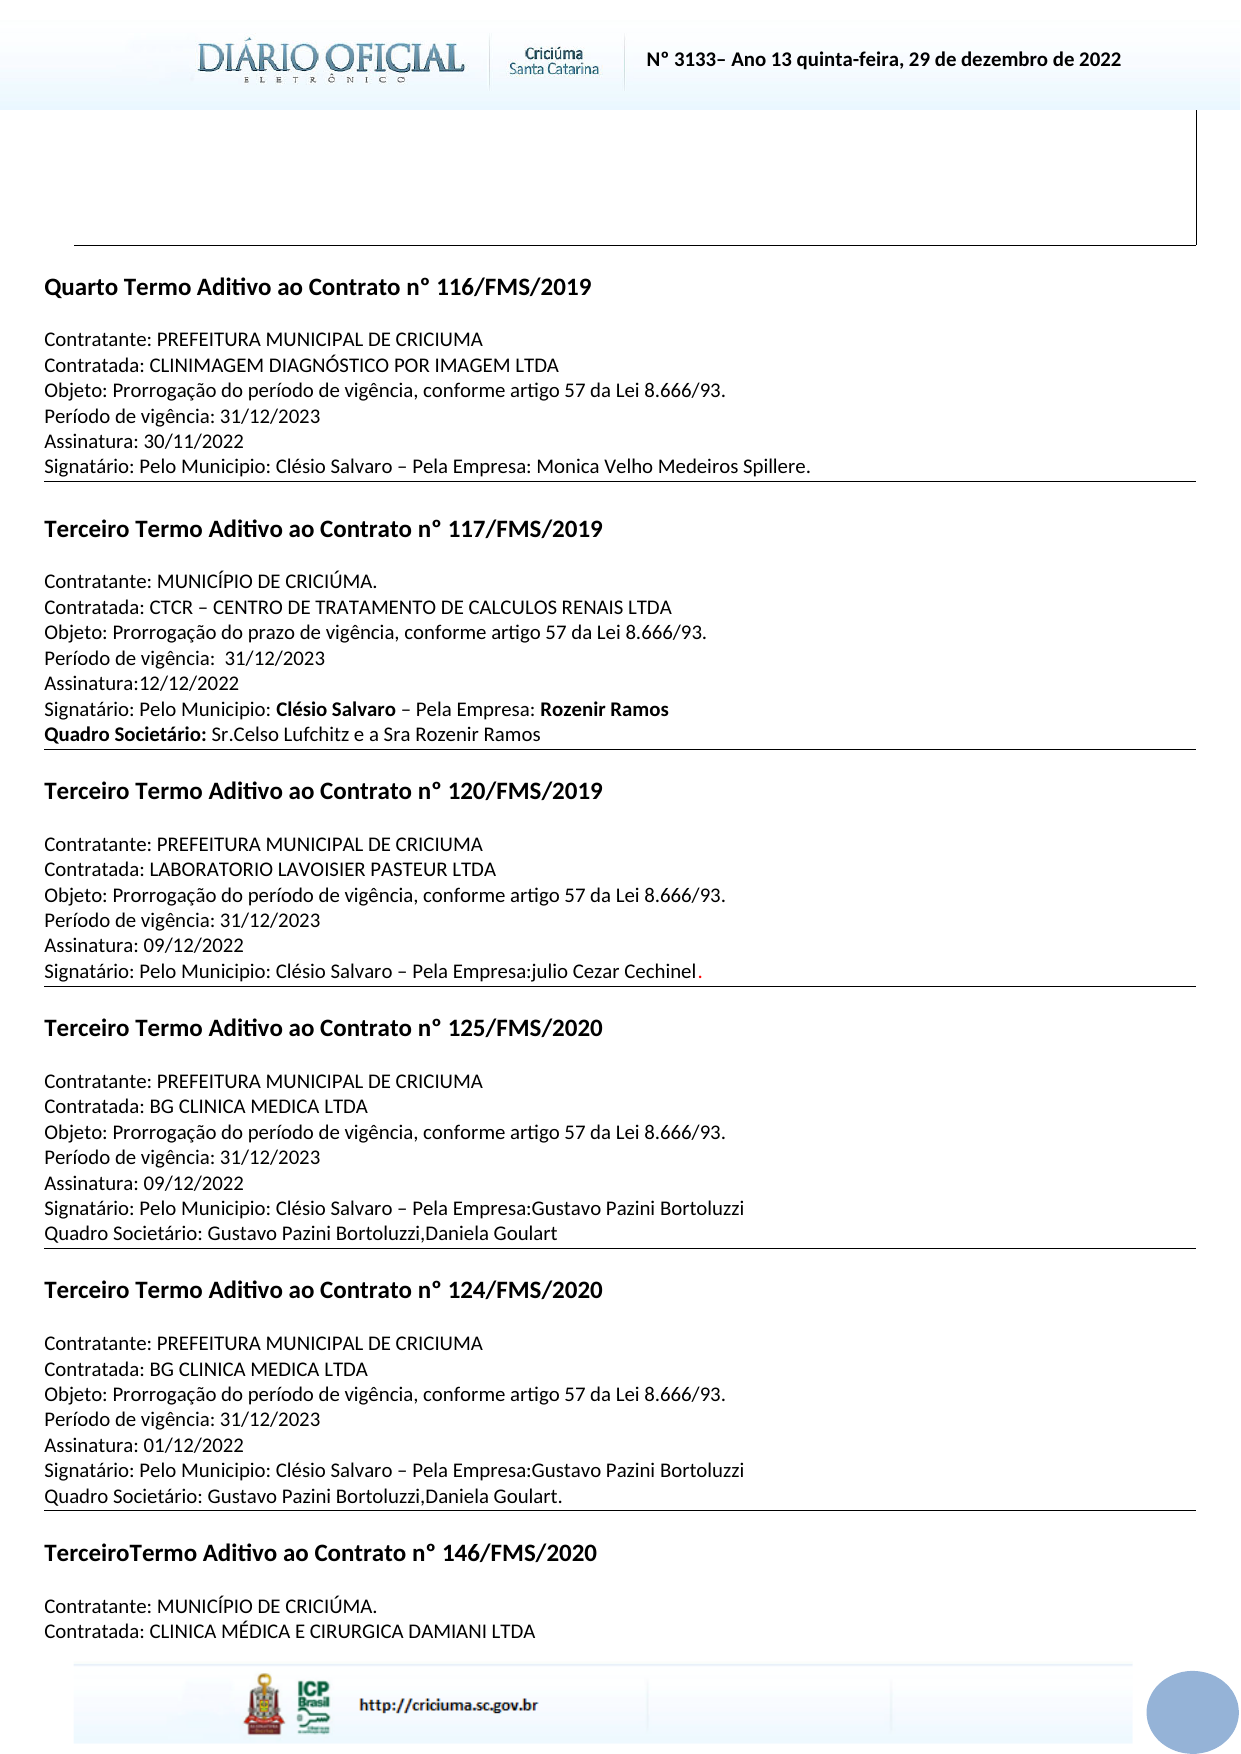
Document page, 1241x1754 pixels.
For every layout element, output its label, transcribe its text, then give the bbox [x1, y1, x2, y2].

text Terceiro Termo Aditivo ao Contrato nº 117/FMS/2019 [44, 513, 1196, 543]
text Contratante: MUNICÍPIO DE CRICIÚMA. [44, 1593, 1196, 1618]
text Período de vigência: 31/12/2023 [44, 645, 1196, 670]
text Assinatura: 09/12/2022 [44, 1170, 1196, 1195]
text Signatário: Pelo Municipio: Clésio Salvaro – Pela Empresa:julio Cezar Cechinel. [44, 958, 1196, 986]
text Contratada: BG CLINICA MEDICA LTDA [44, 1093, 1196, 1119]
text Signatário: Pelo Municipio: Clésio Salvaro – Pela Empresa: Rozenir Ramos [44, 696, 1196, 721]
text Contratante: MUNICÍPIO DE CRICIÚMA. [44, 569, 1196, 594]
text Terceiro Termo Aditivo ao Contrato nº 120/FMS/2019 [44, 775, 1196, 806]
text Período de vigência: 31/12/2023 [44, 907, 1196, 933]
text Contratada: BG CLINICA MEDICA LTDA [44, 1356, 1196, 1381]
text Assinatura: 01/12/2022 [44, 1432, 1196, 1457]
text Signatário: Pelo Municipio: Clésio Salvaro – Pela Empresa:Gustavo Pazini Bortoluzzi [44, 1457, 1196, 1483]
text Contratante: PREFEITURA MUNICIPAL DE CRICIUMA [44, 1068, 1196, 1093]
text Contratante: PREFEITURA MUNICIPAL DE CRICIUMA [44, 831, 1196, 856]
text Contratada: CLINIMAGEM DIAGNÓSTICO POR IMAGEM LTDA [44, 352, 1196, 377]
text Objeto: Prorrogação do período de vigência, conforme artigo 57 da Lei 8.666/93. [44, 377, 1196, 403]
text Contratada: CLINICA MÉDICA E CIRURGICA DAMIANI LTDA [44, 1618, 1196, 1644]
text Signatário: Pelo Municipio: Clésio Salvaro – Pela Empresa: Monica Velho Medeiros Spillere. [44, 454, 1196, 481]
text Signatário: Pelo Municipio: Clésio Salvaro – Pela Empresa:Gustavo Pazini Bortoluzzi [44, 1195, 1196, 1221]
text Período de vigência: 31/12/2023 [44, 1144, 1196, 1170]
text Objeto: Prorrogação do período de vigência, conforme artigo 57 da Lei 8.666/93. [44, 882, 1196, 907]
text Quadro Societário: Sr.Celso Lufchitz e a Sra Rozenir Ramos [44, 721, 1196, 749]
text Contratada: LABORATORIO LAVOISIER PASTEUR LTDA [44, 856, 1196, 882]
text Período de vigência: 31/12/2023 [44, 403, 1196, 428]
text Terceiro Termo Aditivo ao Contrato nº 125/FMS/2020 [44, 1012, 1196, 1043]
text Quarto Termo Aditivo ao Contrato nº 116/FMS/2019 [44, 271, 1196, 301]
text Contratante: PREFEITURA MUNICIPAL DE CRICIUMA [44, 1330, 1196, 1356]
text Quadro Societário: Gustavo Pazini Bortoluzzi,Daniela Goulart. [44, 1483, 1196, 1510]
text Objeto: Prorrogação do período de vigência, conforme artigo 57 da Lei 8.666/93. [44, 1381, 1196, 1407]
text Terceiro Termo Aditivo ao Contrato nº 124/FMS/2020 [44, 1274, 1196, 1305]
text Objeto: Prorrogação do prazo de vigência, conforme artigo 57 da Lei 8.666/93. [44, 619, 1196, 645]
text Contratada: CTCR – CENTRO DE TRATAMENTO DE CALCULOS RENAIS LTDA [44, 594, 1196, 619]
text Objeto: Prorrogação do período de vigência, conforme artigo 57 da Lei 8.666/93. [44, 1119, 1196, 1144]
text Contratante: PREFEITURA MUNICIPAL DE CRICIUMA [44, 327, 1196, 352]
text Quadro Societário: Gustavo Pazini Bortoluzzi,Daniela Goulart [44, 1221, 1196, 1248]
text Assinatura:12/12/2022 [44, 670, 1196, 696]
text TerceiroTermo Aditivo ao Contrato nº 146/FMS/2020 [44, 1537, 1196, 1567]
text Assinatura: 09/12/2022 [44, 933, 1196, 958]
text Período de vigência: 31/12/2023 [44, 1407, 1196, 1432]
text Assinatura: 30/11/2022 [44, 428, 1196, 454]
